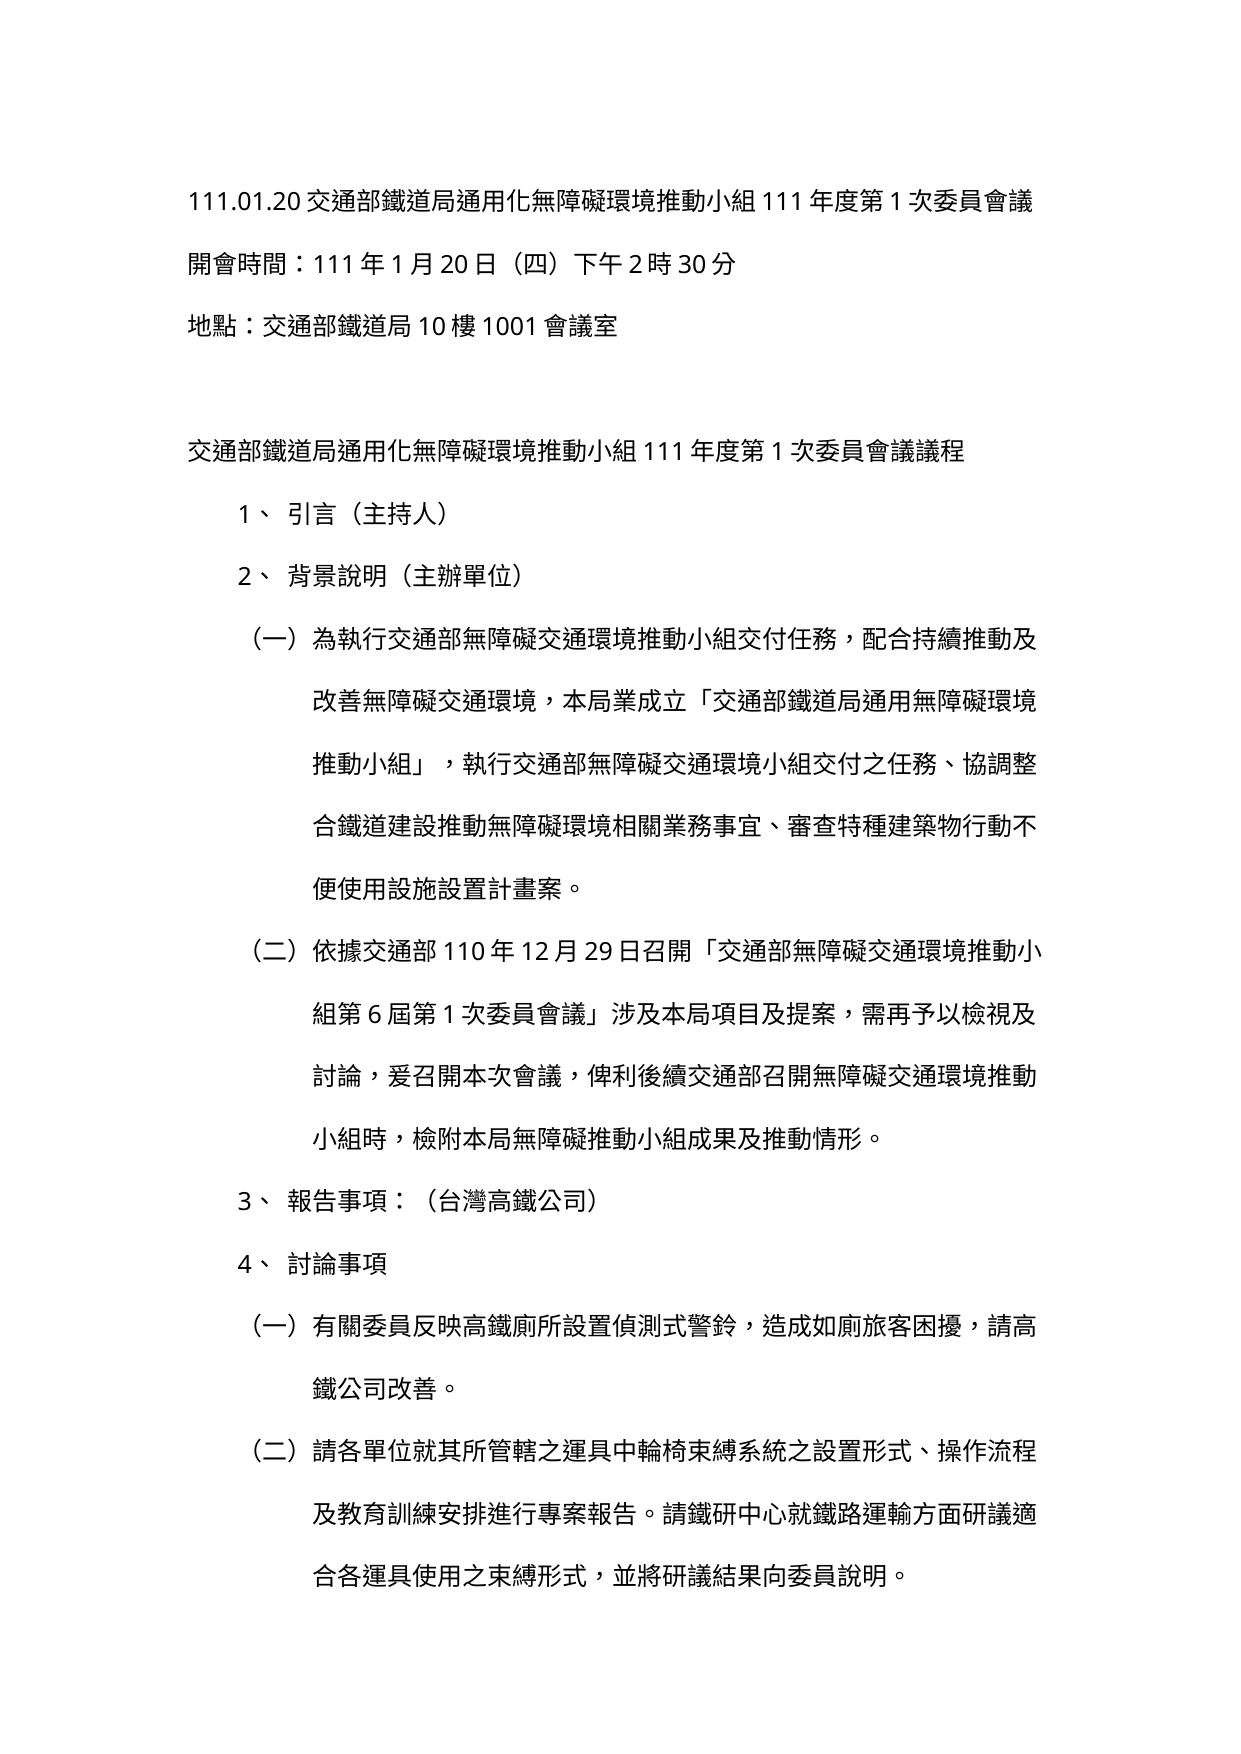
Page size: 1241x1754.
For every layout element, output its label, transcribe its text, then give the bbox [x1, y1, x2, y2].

text 交通部鐵道局通用化無障礙環境推動小組111年度第1次委員會議議程 [187, 408, 1053, 471]
list 報告事項：（台灣高鐵公司） [237, 1158, 1053, 1221]
text （二）依據交通部110年12月29日召開「交通部無障礙交通環境推動小組第6屆第1次委員會議」涉及本局項目及提案，需再予以檢視及討論，爰召開本次會議，俾利後續交通部召開無障礙交通環境推動小組時，檢附本局無障礙推動小組成果及推動情形。 [237, 908, 1053, 1158]
text （一）有關委員反映高鐵廁所設置偵測式警鈴，造成如廁旅客困擾，請高鐵公司改善。 [237, 1283, 1053, 1408]
text （一）為執行交通部無障礙交通環境推動小組交付任務，配合持續推動及改善無障礙交通環境，本局業成立「交通部鐵道局通用無障礙環境推動小組」，執行交通部無障礙交通環境小組交付之任務、協調整合鐵道建設推動無障礙環境相關業務事宜、審查特種建築物行動不便使用設施設置計畫案。 [237, 596, 1053, 908]
list 背景說明（主辦單位） [237, 533, 1053, 596]
list 討論事項 [237, 1221, 1053, 1283]
text 開會時間：111年1月20日（四）下午2時30分 [187, 221, 1053, 283]
list 引言（主持人） [237, 471, 1053, 533]
text （二）請各單位就其所管轄之運具中輪椅束縛系統之設置形式、操作流程及教育訓練安排進行專案報告。請鐵研中心就鐵路運輸方面研議適合各運具使用之束縛形式，並將研議結果向委員說明。 [237, 1408, 1053, 1596]
text 地點：交通部鐵道局10樓1001會議室 [187, 283, 1053, 346]
text 111.01.20交通部鐵道局通用化無障礙環境推動小組111年度第1次委員會議 [187, 158, 1053, 221]
